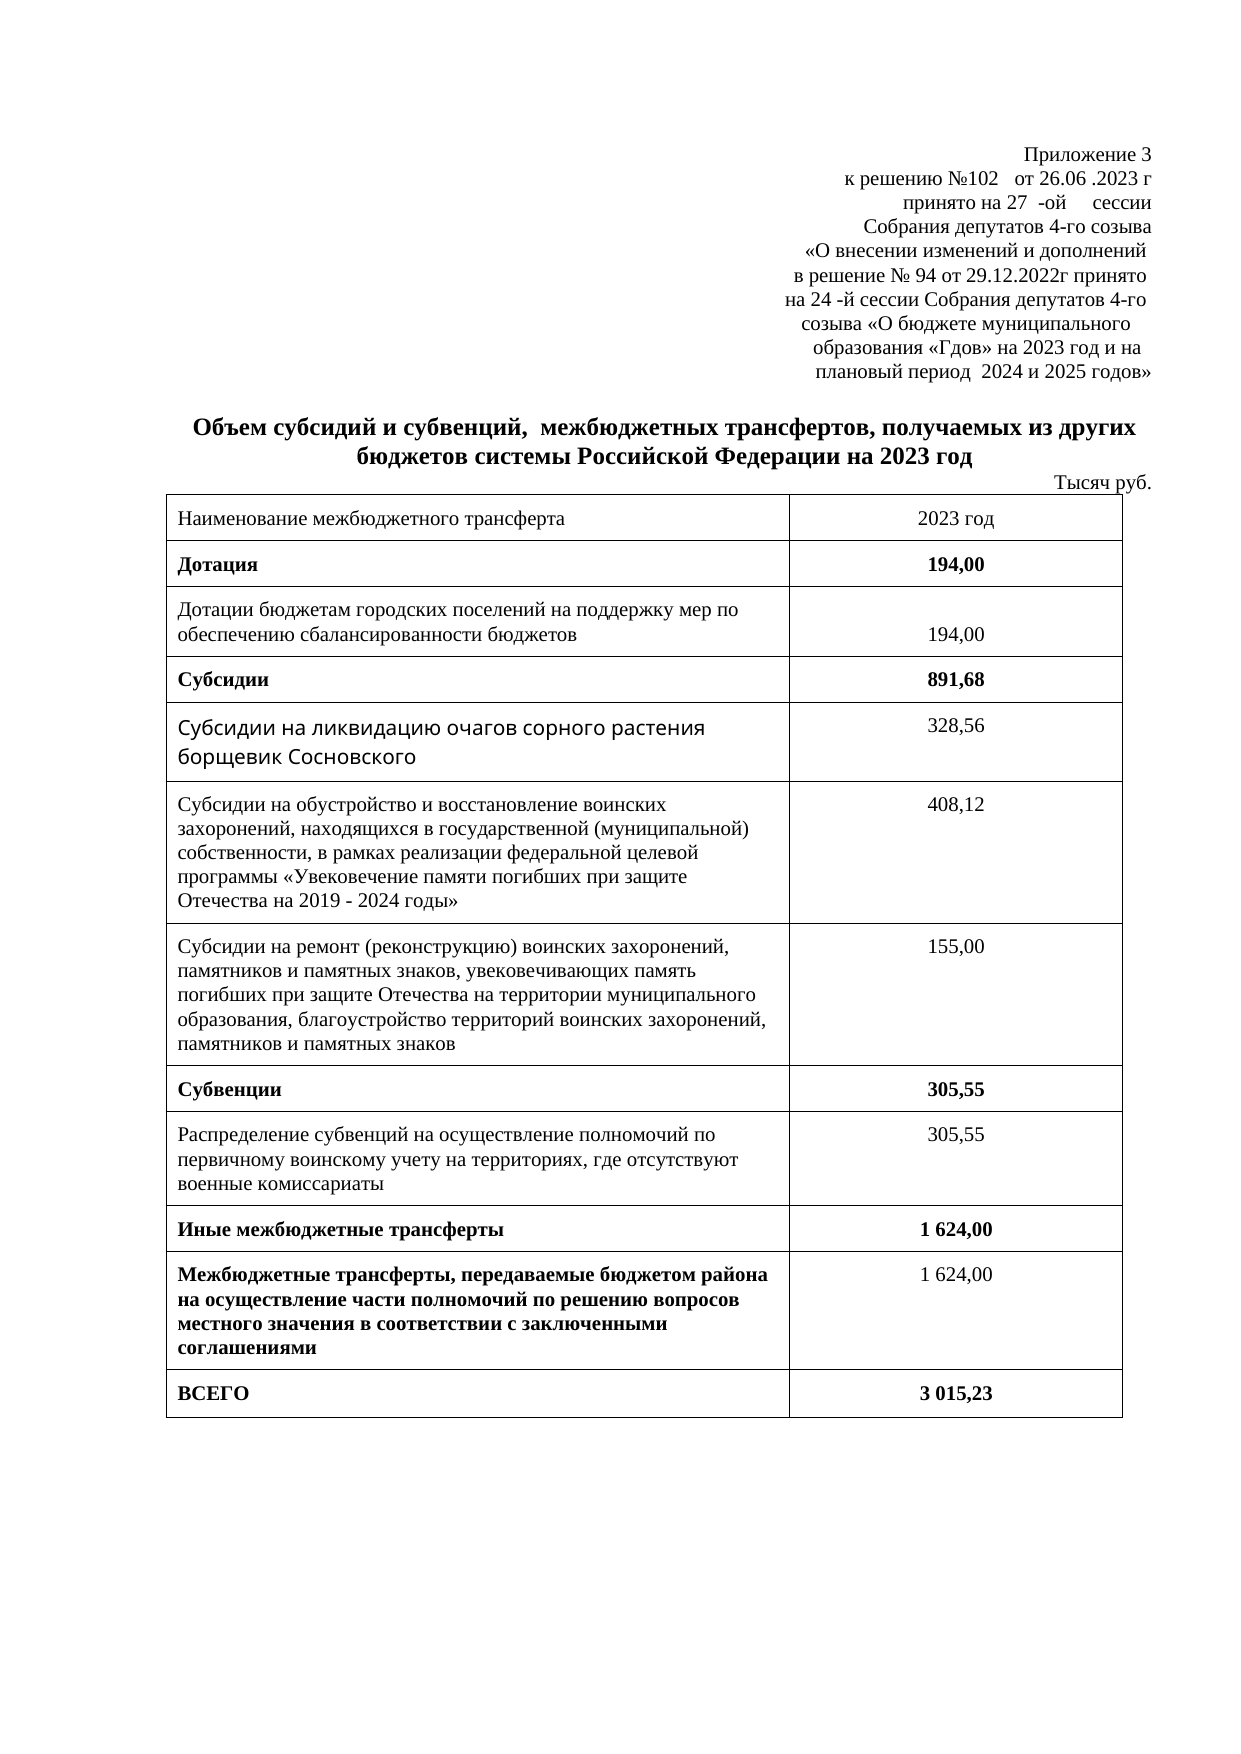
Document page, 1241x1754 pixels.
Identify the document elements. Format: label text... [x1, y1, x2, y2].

text Тысяч руб. [177, 470, 1152, 494]
table_cell Субвенции [167, 1066, 789, 1111]
table_cell 194,00 [790, 541, 1122, 586]
table_cell 194,00 [790, 587, 1122, 656]
table_header Наименование межбюджетного трансферта [167, 495, 789, 540]
text плановый период 2024 и 2025 годов» [177, 359, 1152, 384]
table_cell 1 624,00 [790, 1206, 1122, 1251]
text «О внесении изменений и дополнений [177, 238, 1152, 262]
text Приложение 3 [177, 142, 1152, 166]
text принято на 27 -ой сессии [177, 190, 1152, 214]
table_cell Субсидии на ликвидацию очагов сорного растения борщевик Сосновского [167, 703, 789, 781]
text в решение № 94 от 29.12.2022г принято [177, 262, 1152, 287]
text Объем субсидий и субвенций, межбюджетных трансфертов, получаемых из других бюджетов системы Российской Федерации на 2023 год [177, 412, 1152, 470]
text к решению №102 от 26.06 .2023 г [177, 166, 1152, 190]
table_cell 1 624,00 [790, 1252, 1122, 1369]
table_cell 328,56 [790, 703, 1122, 781]
table_cell 891,68 [790, 657, 1122, 702]
table_cell Дотация [167, 541, 789, 586]
text созыва «О бюджете муниципального [177, 311, 1152, 335]
table_cell 305,55 [790, 1066, 1122, 1111]
table_cell Субсидии [167, 657, 789, 702]
table_cell 305,55 [790, 1112, 1122, 1205]
text образования «Гдов» на 2023 год и на [177, 335, 1152, 359]
table_cell ВСЕГО [167, 1370, 789, 1417]
table_cell 408,12 [790, 782, 1122, 923]
table_cell Дотации бюджетам городских поселений на поддержку мер по обеспечению сбалансированности бюджетов [167, 587, 789, 656]
table_header 2023 год [790, 495, 1122, 540]
table_cell Межбюджетные трансферты, передаваемые бюджетом района на осуществление части полномочий по решению вопросов местного значения в соответствии с заключенными соглашениями [167, 1252, 789, 1369]
text на 24 -й сессии Собрания депутатов 4-го [177, 287, 1152, 311]
table_cell Иные межбюджетные трансферты [167, 1206, 789, 1251]
text Собрания депутатов 4-го созыва [177, 214, 1152, 238]
table_cell Распределение субвенций на осуществление полномочий по первичному воинскому учету на территориях, где отсутствуют военные комиссариаты [167, 1112, 789, 1205]
table_cell Субсидии на ремонт (реконструкцию) воинских захоронений, памятников и памятных знаков, увековечивающих память погибших при защите Отечества на территории муниципального образования, благоустройство территорий воинских захоронений, памятников и памятных знаков [167, 924, 789, 1065]
table_cell 3 015,23 [790, 1370, 1122, 1417]
table_cell 155,00 [790, 924, 1122, 1065]
table_cell Субсидии на обустройство и восстановление воинских захоронений, находящихся в государственной (муниципальной) собственности, в рамках реализации федеральной целевой программы «Увековечение памяти погибших при защите Отечества на 2019 - 2024 годы» [167, 782, 789, 923]
